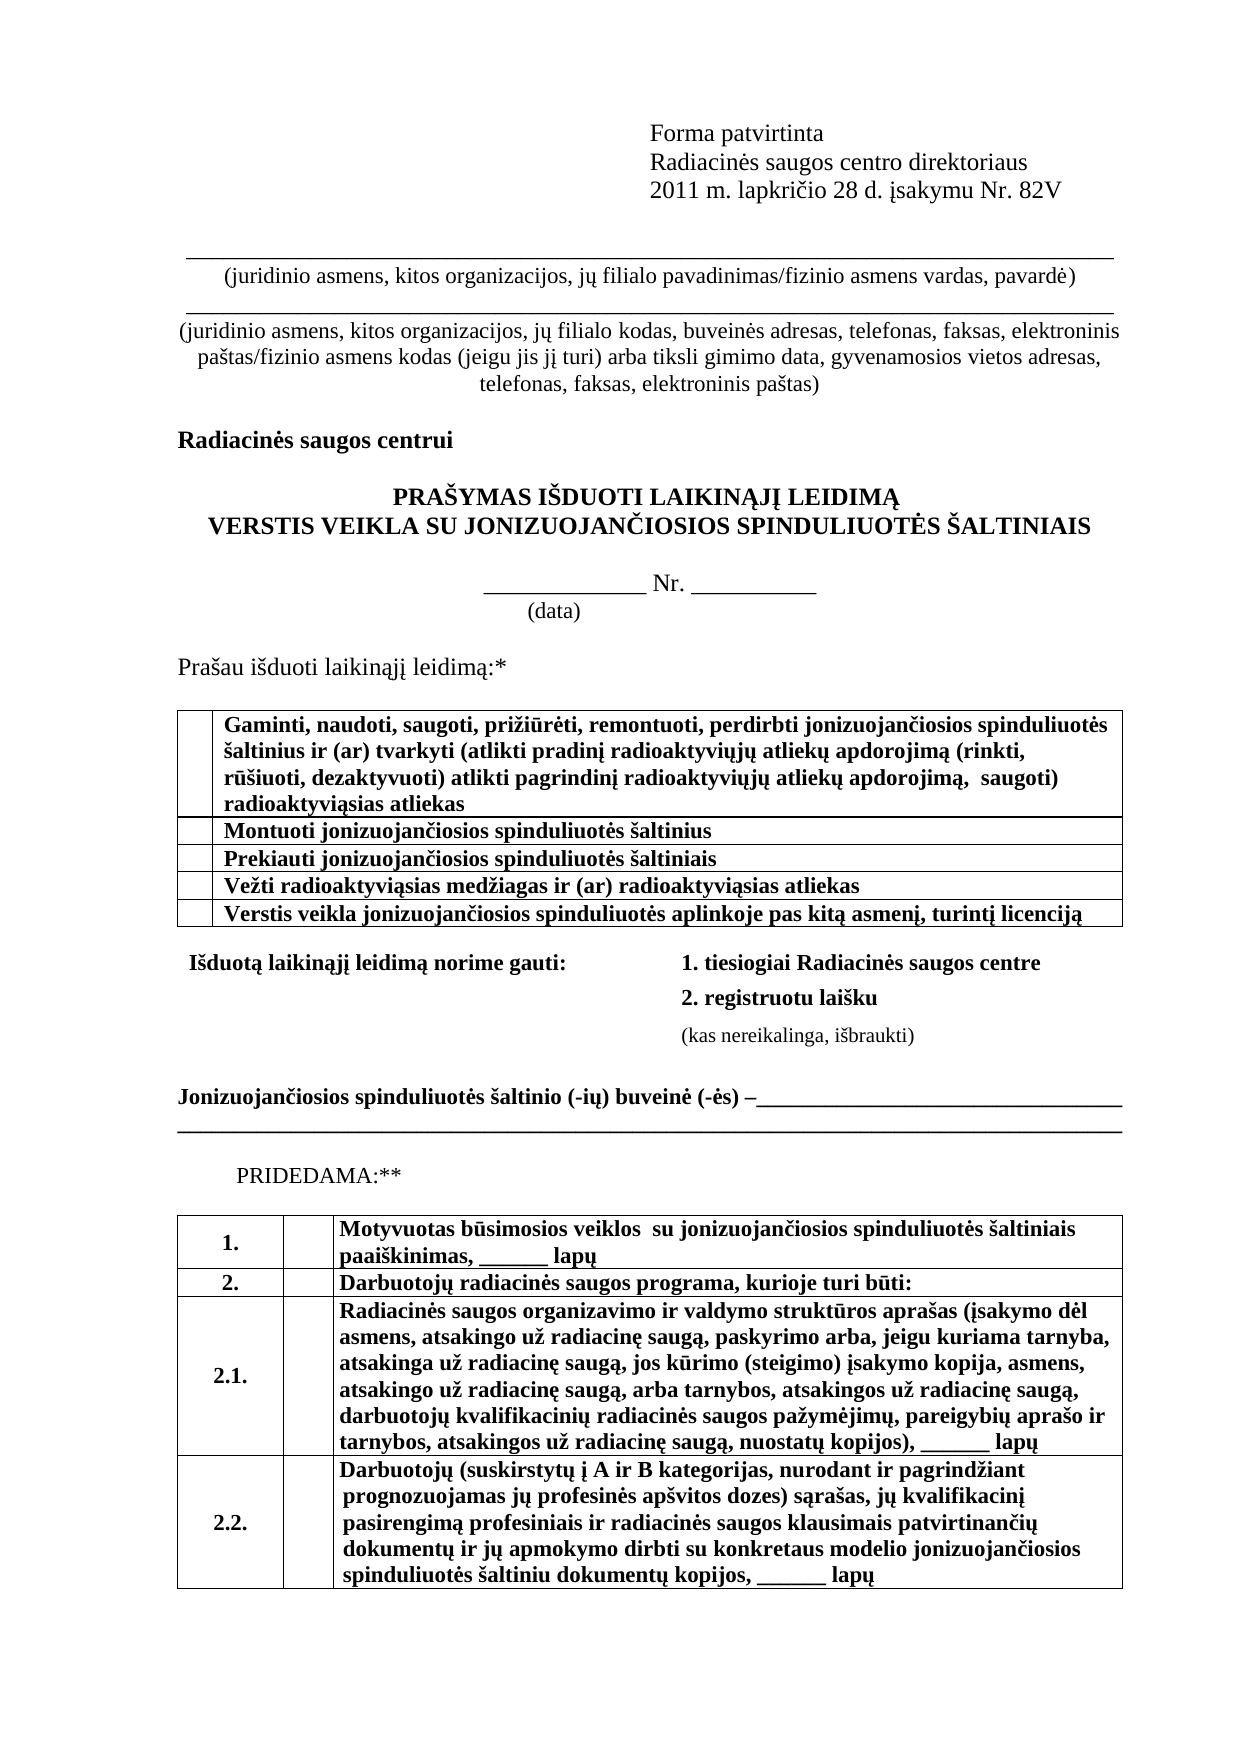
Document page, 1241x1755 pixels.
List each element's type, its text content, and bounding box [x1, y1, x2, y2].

table_header [178, 711, 212, 816]
table_cell Montuoti jonizuojančiosios spinduliuotės šaltinius [213, 818, 1122, 844]
table_cell 2. registruotu laišku [670, 979, 1122, 1016]
text (juridinio asmens, kitos organizacijos, jų filialo pavadinimas/fizinio asmens vardas, pavardė) [177, 262, 1122, 288]
text PRAŠYMAS IŠDUOTI LAIKINĄJĮ LEIDIMĄ VERSTIS VEIKLA SU JONIZUOJANČIOSIOS SPINDULIUOTĖS ŠALTINIAIS [177, 482, 1122, 540]
table_header Gaminti, naudoti, saugoti, prižiūrėti, remontuoti, perdirbti jonizuojančiosios spinduliuotės šaltinius ir (ar) tvarkyti (atlikti pradinį radioaktyviųjų atliekų apdorojimą (rinkti, rūšiuoti, dezaktyvuoti) atlikti pagrindinį radioaktyviųjų atliekų apdorojimą, saugoti) radioaktyviąsias atliekas [213, 711, 1122, 816]
text Forma patvirtinta [649, 118, 1122, 147]
text _ [177, 288, 1122, 317]
table_cell 2.2. [178, 1456, 283, 1588]
table_cell 2.1. [178, 1297, 283, 1455]
table_cell [178, 845, 212, 871]
table_cell [177, 979, 670, 1016]
text _ [177, 1109, 1122, 1132]
text PRIDEDAMA:** [177, 1162, 1122, 1188]
text _ [177, 233, 1122, 262]
text Radiacinės saugos centrui [177, 425, 1122, 453]
text 2011 m. lapkričio 28 d. įsakymu Nr. 82V [649, 176, 1122, 204]
table_cell Prekiauti jonizuojančiosios spinduliuotės šaltiniais [213, 845, 1122, 871]
text Jonizuojančiosios spinduliuotės šaltinio (-ių) buveinė (-ės) – [177, 1083, 1122, 1109]
text _____________ Nr. __________ [177, 568, 1122, 597]
table_header 1. [178, 1216, 283, 1268]
table_cell Darbuotojų radiacinės saugos programa, kurioje turi būti: [334, 1269, 1122, 1296]
table_cell [284, 1456, 333, 1588]
table_cell [178, 900, 212, 926]
table_cell Vežti radioaktyviąsias medžiagas ir (ar) radioaktyviąsias atliekas [213, 872, 1122, 898]
table_cell Verstis veikla jonizuojančiosios spinduliuotės aplinkoje pas kitą asmenį, turintį licenciją [213, 900, 1122, 926]
text Prašau išduoti laikinąjį leidimą:* [177, 652, 1122, 681]
table_cell (kas nereikalinga, išbraukti) [670, 1016, 1122, 1054]
table_cell [178, 818, 212, 844]
table_cell darbuotojų (suskirstytų į A ir B kategorijas, nurodant ir pagrindžiant prognozuojamas jų profesinės apšvitos dozes) sąrašas, jų kvalifikacinį pasirengimą profesiniais ir radiacinės saugos klausimais patvirtinančių dokumentų ir jų apmokymo dirbti su konkretaus modelio jonizuojančiosios spinduliuotės šaltiniu dokumentų kopijos, ______ lapų [334, 1456, 1122, 1588]
table_cell [284, 1297, 333, 1455]
table_cell 2. [178, 1269, 283, 1296]
table_header [284, 1216, 333, 1268]
table_cell [284, 1269, 333, 1296]
text Radiacinės saugos centro direktoriaus [649, 147, 1122, 176]
table_cell [178, 872, 212, 898]
table_cell radiacinės saugos organizavimo ir valdymo struktūros aprašas (įsakymo dėl asmens, atsakingo už radiacinę saugą, paskyrimo arba, jeigu kuriama tarnyba, atsakinga už radiacinę saugą, jos kūrimo (steigimo) įsakymo kopija, asmens, atsakingo už radiacinę saugą, arba tarnybos, atsakingos už radiacinę saugą, darbuotojų kvalifikacinių radiacinės saugos pažymėjimų, pareigybių aprašo ir tarnybos, atsakingos už radiacinę saugą, nuostatų kopijos), ______ lapų [334, 1297, 1122, 1455]
table_cell [177, 1016, 670, 1054]
table_header motyvuotas būsimosios veiklos su jonizuojančiosios spinduliuotės šaltiniais paaiškinimas, ______ lapų [334, 1216, 1122, 1268]
text (juridinio asmens, kitos organizacijos, jų filialo kodas, buveinės adresas, telefonas, faksas, elektroninis paštas/fizinio asmens kodas (jeigu jis jį turi) arba tiksli gimimo data, gyvenamosios vietos adresas, telefonas, faksas, elektroninis paštas) [177, 317, 1122, 396]
table_header 1. tiesiogiai Radiacinės saugos centre [670, 946, 1122, 979]
text (data) [527, 597, 1122, 624]
table_header Išduotą laikinąjį leidimą norime gauti: [177, 946, 670, 979]
